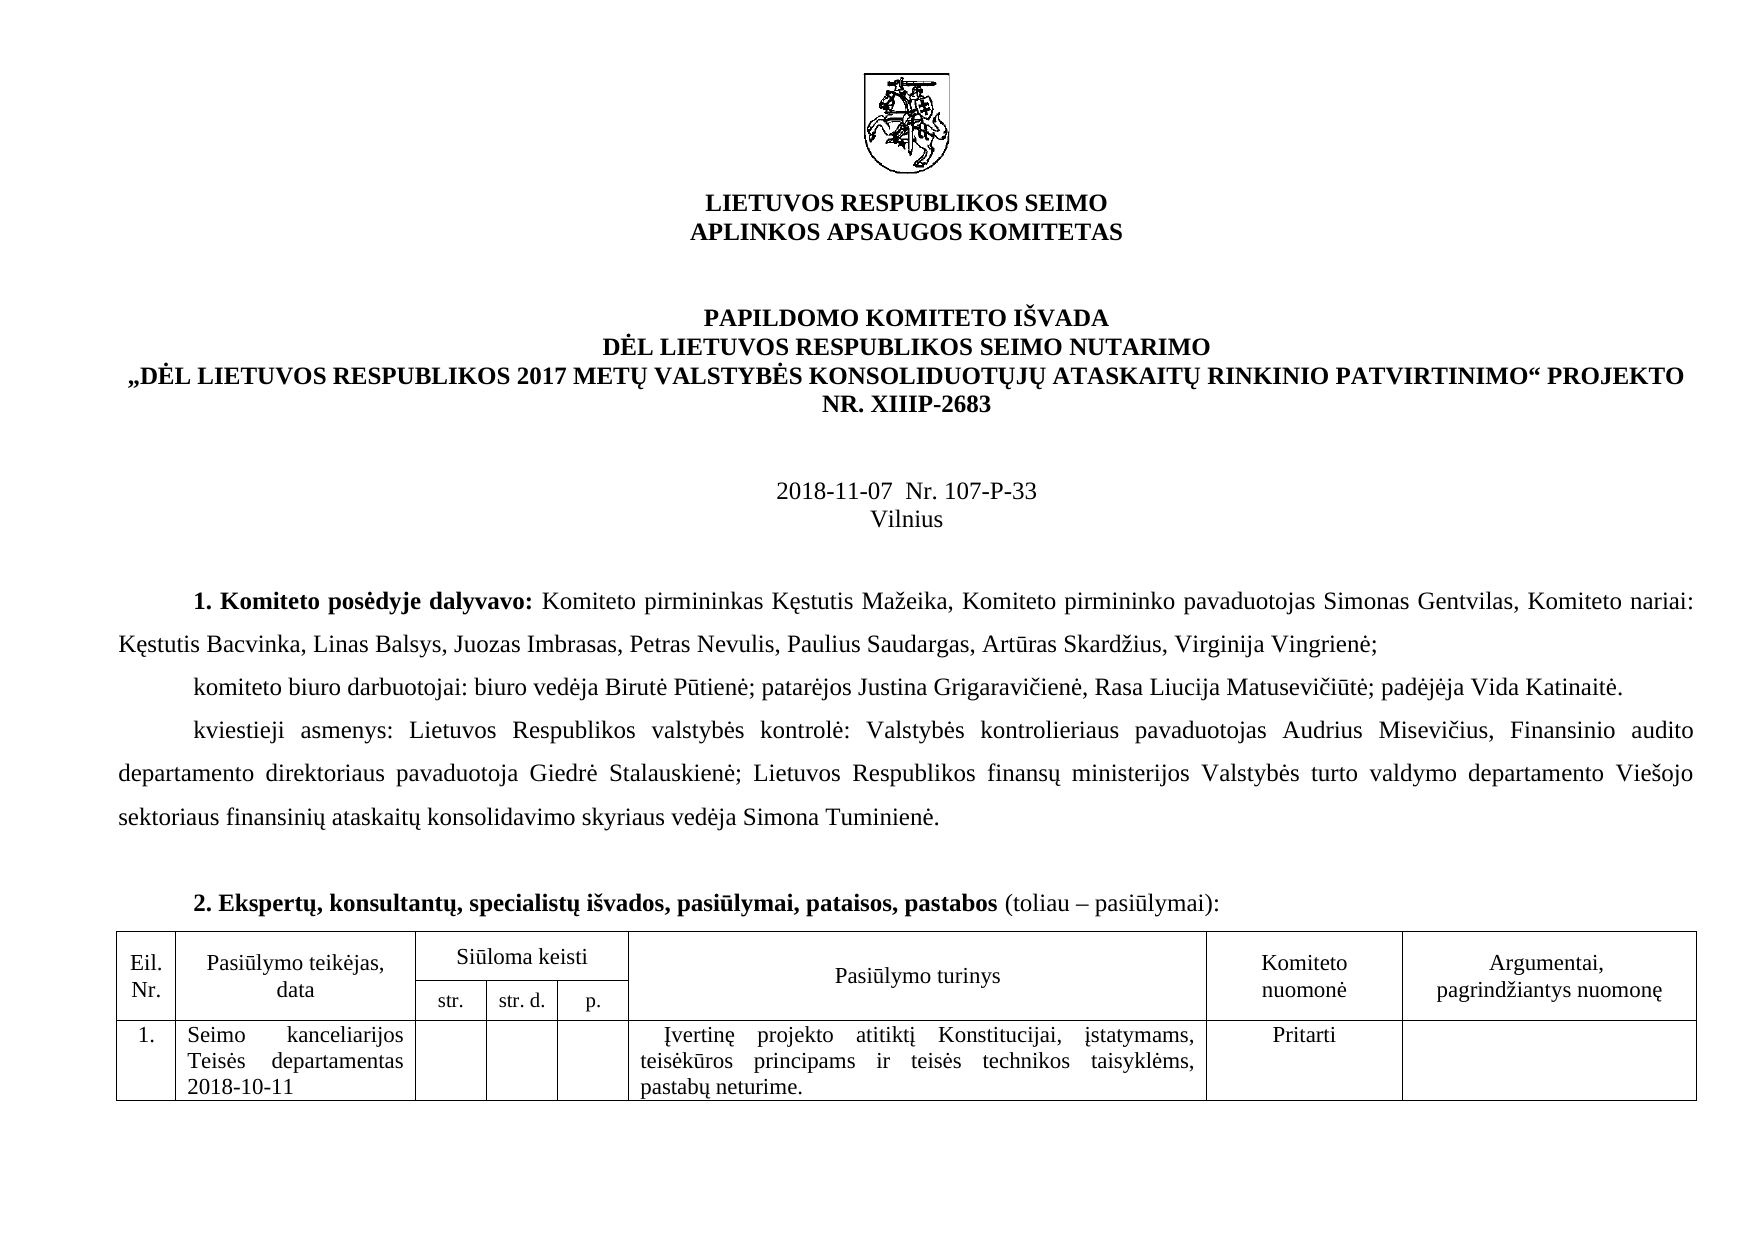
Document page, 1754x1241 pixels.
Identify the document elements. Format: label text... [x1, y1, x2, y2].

text PAPILDOMO KOMITETO IŠVADA [118, 303, 1695, 332]
table_header Eil. Nr. [117, 932, 175, 1019]
table_cell [416, 1021, 486, 1100]
table_header Siūloma keisti [416, 932, 628, 980]
table_cell [558, 1021, 628, 1100]
table_cell str. [416, 981, 486, 1019]
table_cell Pritarti [1207, 1021, 1402, 1100]
table_header Pasiūlymo teikėjas, data [176, 932, 415, 1019]
text Vilnius [118, 504, 1695, 533]
table_cell 1. [117, 1021, 175, 1100]
text kviestieji asmenys: Lietuvos Respublikos valstybės kontrolė: Valstybės kontrolieriaus pavaduotojas Audrius Misevičius, Finansinio audito departamento direktoriaus pavaduotoja Giedrė Stalauskienė; Lietuvos Respublikos finansų ministerijos Valstybės turto valdymo departamento Viešojo sektoriaus finansinių ataskaitų konsolidavimo skyriaus vedėja Simona Tuminienė. [118, 715, 1695, 830]
text LIETUVOS RESPUBLIKOS SEIMO [118, 188, 1695, 217]
table_header Pasiūlymo turinys [629, 932, 1206, 1019]
table_cell Įvertinę projekto atitiktį Konstitucijai, įstatymams, teisėkūros principams ir teisės technikos taisyklėms, pastabų neturime. [629, 1021, 1206, 1100]
text 2. Ekspertų, konsultantų, specialistų išvados, pasiūlymai, pataisos, pastabos (toliau – pasiūlymai): [118, 888, 1695, 917]
text 2018-11-07 Nr. 107-P-33 [118, 476, 1695, 504]
table_cell p. [558, 981, 628, 1019]
table_cell [487, 1021, 557, 1100]
table_header Argumentai, pagrindžiantys nuomonę [1403, 932, 1696, 1019]
text „DĖL LIETUVOS RESPUBLIKOS 2017 METŲ VALSTYBĖS KONSOLIDUOTŲJŲ ATASKAITŲ RINKINIO PATVIRTINIMO“ PROJEKTO [118, 361, 1695, 389]
table_cell Seimo kanceliarijos Teisės departamentas 2018-10-11 [176, 1021, 415, 1100]
text DĖL LIETUVOS RESPUBLIKOS SEIMO NUTARIMO [118, 332, 1695, 361]
table_cell [1403, 1021, 1696, 1100]
table_header Komiteto nuomonė [1207, 932, 1402, 1019]
text Aplinkos apsaugos komitetas [118, 217, 1695, 246]
text 1. Komiteto posėdyje dalyvavo: Komiteto pirmininkas Kęstutis Mažeika, Komiteto pirmininko pavaduotojas Simonas Gentvilas, Komiteto nariai: Kęstutis Bacvinka, Linas Balsys, Juozas Imbrasas, Petras Nevulis, Paulius Saudargas, Artūras Skardžius, Virginija Vingrienė; [118, 586, 1695, 658]
text NR. XIIIP-2683 [118, 389, 1695, 418]
text komiteto biuro darbuotojai: biuro vedėja Birutė Pūtienė; patarėjos Justina Grigaravičienė, Rasa Liucija Matusevičiūtė; padėjėja Vida Katinaitė. [118, 672, 1695, 701]
table_cell str. d. [487, 981, 557, 1019]
